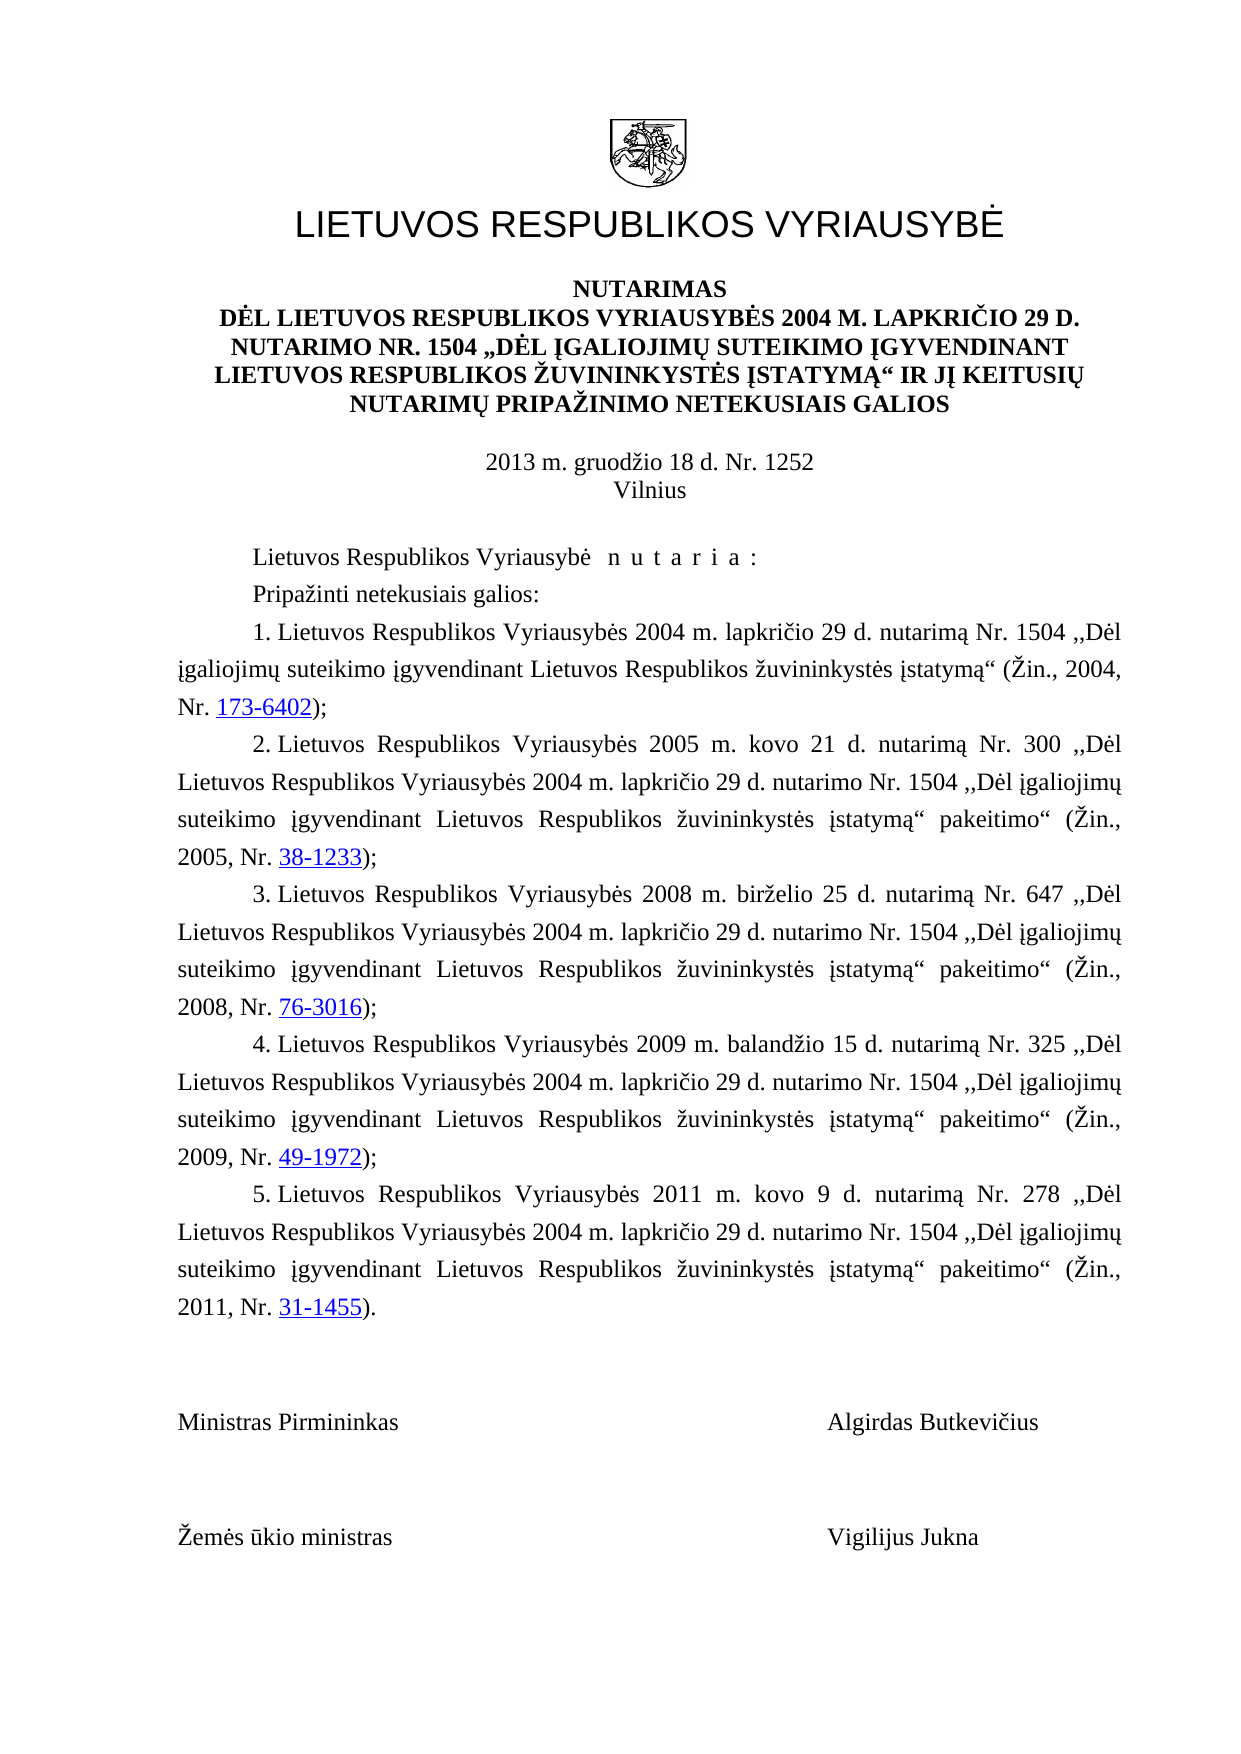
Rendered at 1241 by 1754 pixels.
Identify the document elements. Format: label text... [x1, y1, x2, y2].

text 4. Lietuvos Respublikos Vyriausybės 2009 m. balandžio 15 d. nutarimą Nr. 325 ,,Dėl Lietuvos Respublikos Vyriausybės 2004 m. lapkričio 29 d. nutarimo Nr. 1504 ,,Dėl įgaliojimų suteikimo įgyvendinant Lietuvos Respublikos žuvininkystės įstatymą“ pakeitimo“ (Žin., 2009, Nr. 49-1972); [177, 1021, 1122, 1171]
text Dėl LIETUVOS RESPUBLIKOS VYRIAUSYBĖS 2004 M. LAPKRIČIO 29 D. NUTARIMO NR. 1504 „DĖL ĮGALIOJIMŲ SUTEIKIMO ĮGYVENDINANT LIETUVOS RESPUBLIKOS ŽUVININKYSTĖS ĮSTATYMĄ“ IR JĮ KEITUSIŲ NUTARIMŲ PRIPAŽINIMO NETEKUSIAIS GALIOS [177, 303, 1122, 418]
text 5. Lietuvos Respublikos Vyriausybės 2011 m. kovo 9 d. nutarimą Nr. 278 ,,Dėl Lietuvos Respublikos Vyriausybės 2004 m. lapkričio 29 d. nutarimo Nr. 1504 ,,Dėl įgaliojimų suteikimo įgyvendinant Lietuvos Respublikos žuvininkystės įstatymą“ pakeitimo“ (Žin., 2011, Nr. 31-1455). [177, 1171, 1122, 1321]
text 2013 m. gruodžio 18 d. Nr. 1252 Vilnius [177, 447, 1122, 504]
text Ministras Pirmininkas Algirdas Butkevičius [177, 1407, 1122, 1436]
text Lietuvos Respublikos Vyriausybė nutaria: [177, 533, 1122, 571]
text 1. Lietuvos Respublikos Vyriausybės 2004 m. lapkričio 29 d. nutarimą Nr. 1504 ,,Dėl įgaliojimų suteikimo įgyvendinant Lietuvos Respublikos žuvininkystės įstatymą“ (Žin., 2004, Nr. 173-6402); [177, 608, 1122, 721]
text 2. Lietuvos Respublikos Vyriausybės 2005 m. kovo 21 d. nutarimą Nr. 300 ,,Dėl Lietuvos Respublikos Vyriausybės 2004 m. lapkričio 29 d. nutarimo Nr. 1504 ,,Dėl įgaliojimų suteikimo įgyvendinant Lietuvos Respublikos žuvininkystės įstatymą“ pakeitimo“ (Žin., 2005, Nr. 38-1233); [177, 721, 1122, 871]
text 3. Lietuvos Respublikos Vyriausybės 2008 m. birželio 25 d. nutarimą Nr. 647 ,,Dėl Lietuvos Respublikos Vyriausybės 2004 m. lapkričio 29 d. nutarimo Nr. 1504 ,,Dėl įgaliojimų suteikimo įgyvendinant Lietuvos Respublikos žuvininkystės įstatymą“ pakeitimo“ (Žin., 2008, Nr. 76-3016); [177, 871, 1122, 1021]
text Žemės ūkio ministras Vigilijus Jukna [177, 1522, 1122, 1551]
text Pripažinti netekusiais galios: [177, 571, 1122, 608]
